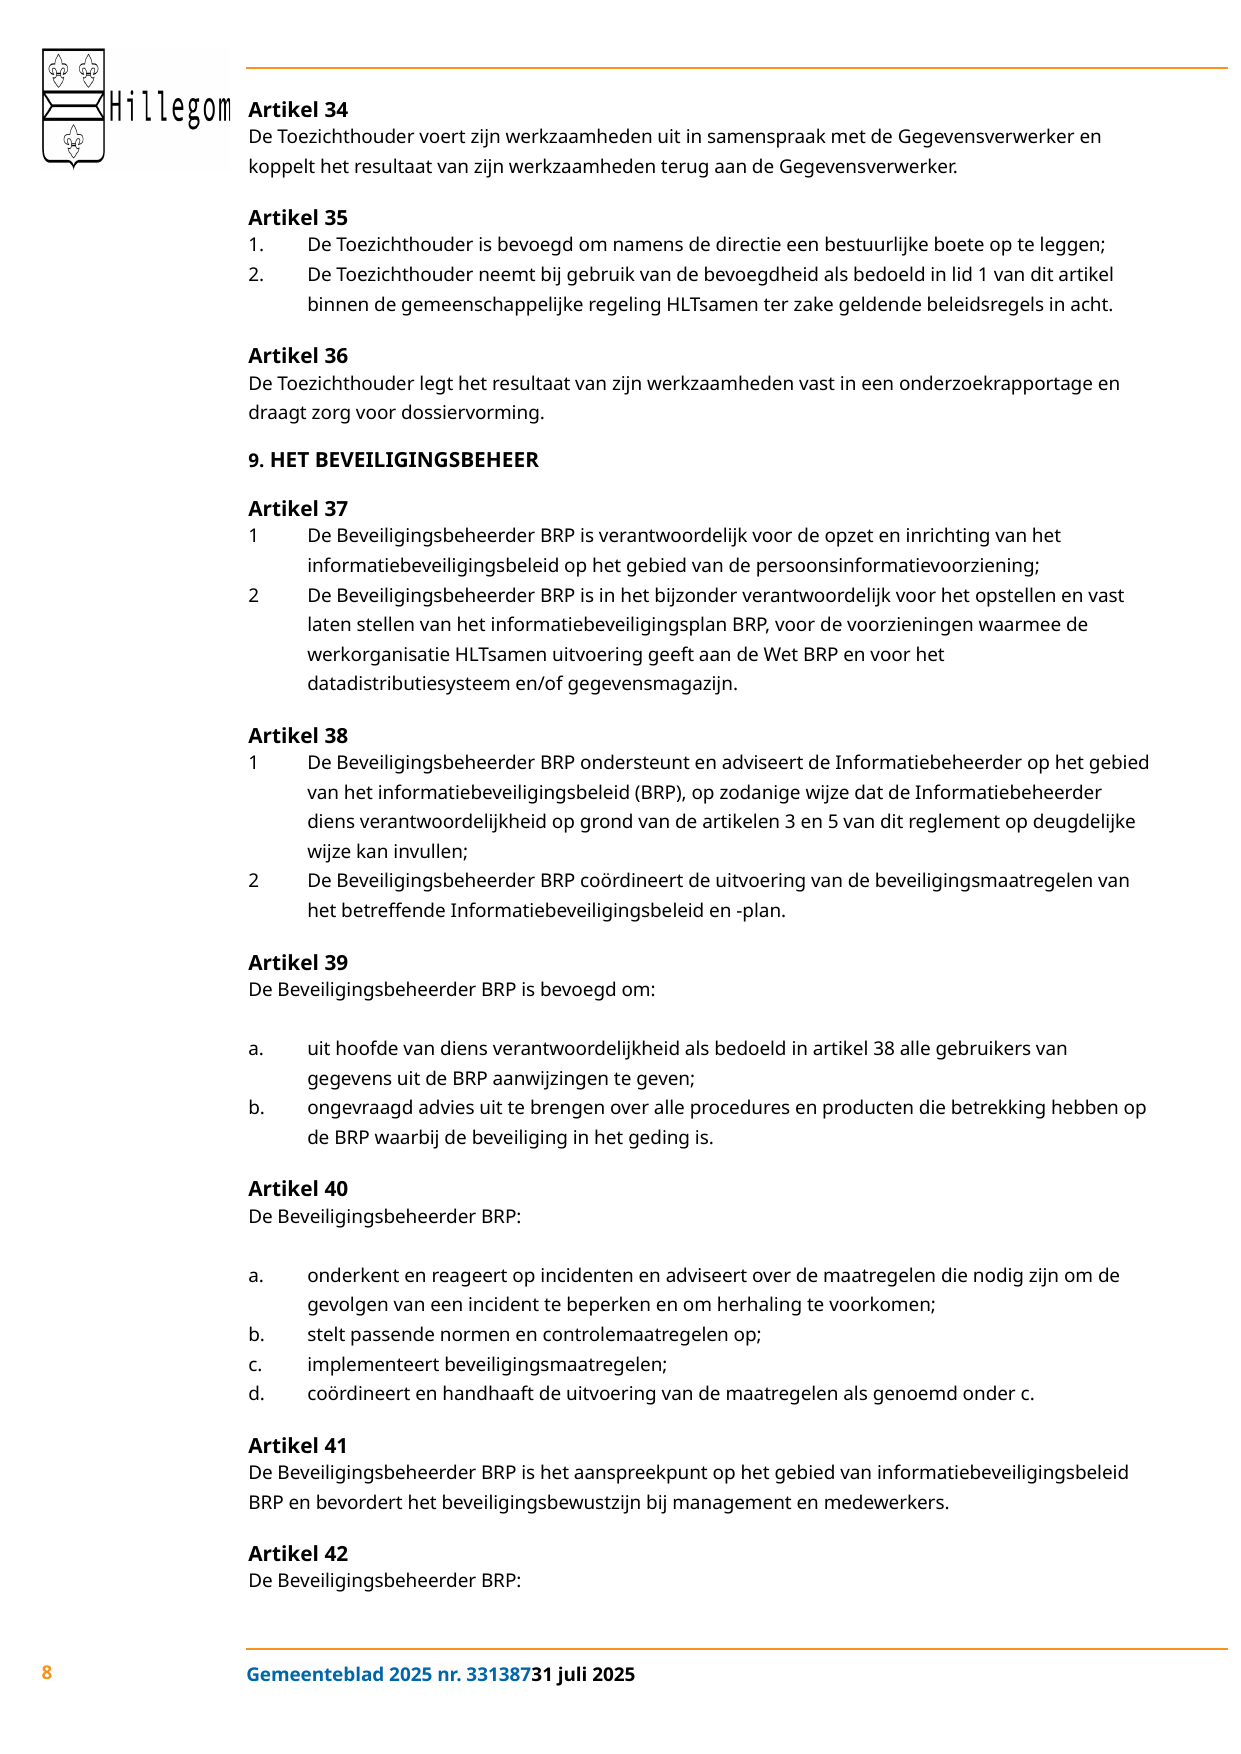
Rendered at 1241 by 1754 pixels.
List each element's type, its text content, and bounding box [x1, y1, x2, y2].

text De Beveiligingsbeheerder BRP: [248, 1203, 1152, 1229]
list De Beveiligingsbeheerder BRP is verantwoordelijk voor de opzet en inrichting van het informatiebeveiligingsbeleid op het gebied van de persoonsinformatievoorziening; [248, 523, 1152, 578]
list De Beveiligingsbeheerder BRP is in het bijzonder verantwoordelijk voor het opstellen en vast laten stellen van het informatiebeveiligingsplan BRP, voor de voorzieningen waarmee de werkorganisatie HLTsamen uitvoering geeft aan de Wet BRP en voor het datadistributiesysteem en/of gegevensmagazijn. [248, 582, 1152, 696]
text De Beveiligingsbeheerder BRP is bevoegd om: [248, 976, 1152, 1002]
list onderkent en reageert op incidenten en adviseert over de maatregelen die nodig zijn om de gevolgen van een incident te beperken en om herhaling te voorkomen; [248, 1262, 1152, 1317]
text Artikel 34 [248, 95, 1152, 123]
text Artikel 39 [248, 948, 1152, 976]
text Artikel 36 [248, 341, 1152, 370]
list stelt passende normen en controlemaatregelen op; [248, 1321, 1152, 1347]
text Artikel 42 [248, 1539, 1152, 1568]
list uit hoofde van diens verantwoordelijkheid als bedoeld in artikel 38 alle gebruikers van gegevens uit de BRP aanwijzingen te geven; [248, 1035, 1152, 1091]
list De Beveiligingsbeheerder BRP ondersteunt en adviseert de Informatiebeheerder op het gebied van het informatiebeveiligingsbeleid (BRP), op zodanige wijze dat de Informatiebeheerder diens verantwoordelijkheid op grond van de artikelen 3 en 5 van dit reglement op deugdelijke wijze kan invullen; [248, 749, 1152, 864]
text De Beveiligingsbeheerder BRP: [248, 1568, 1152, 1593]
text Artikel 40 [248, 1174, 1152, 1203]
list ongevraagd advies uit te brengen over alle procedures en producten die betrekking hebben op de BRP waarbij de beveiliging in het geding is. [248, 1094, 1152, 1150]
picture [41, 47, 231, 172]
text Artikel 37 [248, 494, 1152, 523]
text De Beveiligingsbeheerder BRP is het aanspreekpunt op het gebied van informatiebeveiligingsbeleid BRP en bevordert het beveiligingsbewustzijn bij management en medewerkers. [248, 1459, 1152, 1514]
text 9. HET BEVEILIGINGSBEHEER [248, 445, 1152, 473]
list De Toezichthouder is bevoegd om namens de directie een bestuurlijke boete op te leggen; [248, 232, 1152, 257]
list De Toezichthouder neemt bij gebruik van de bevoegdheid als bedoeld in lid 1 van dit artikel binnen de gemeenschappelijke regeling HLTsamen ter zake geldende beleidsregels in acht. [248, 261, 1152, 317]
text De Toezichthouder legt het resultaat van zijn werkzaamheden vast in een onderzoekrapportage en draagt zorg voor dossiervorming. [248, 370, 1152, 425]
text De Toezichthouder voert zijn werkzaamheden uit in samenspraak met de Gegevensverwerker en koppelt het resultaat van zijn werkzaamheden terug aan de Gegevensverwerker. [248, 123, 1152, 178]
list coördineert en handhaaft de uitvoering van de maatregelen als genoemd onder c. [248, 1380, 1152, 1406]
text Artikel 41 [248, 1431, 1152, 1459]
text Artikel 35 [248, 203, 1152, 232]
list De Beveiligingsbeheerder BRP coördineert de uitvoering van de beveiligingsmaatregelen van het betreffende Informatiebeveiligingsbeleid en -plan. [248, 868, 1152, 923]
text Artikel 38 [248, 721, 1152, 749]
list implementeert beveiligingsmaatregelen; [248, 1351, 1152, 1377]
